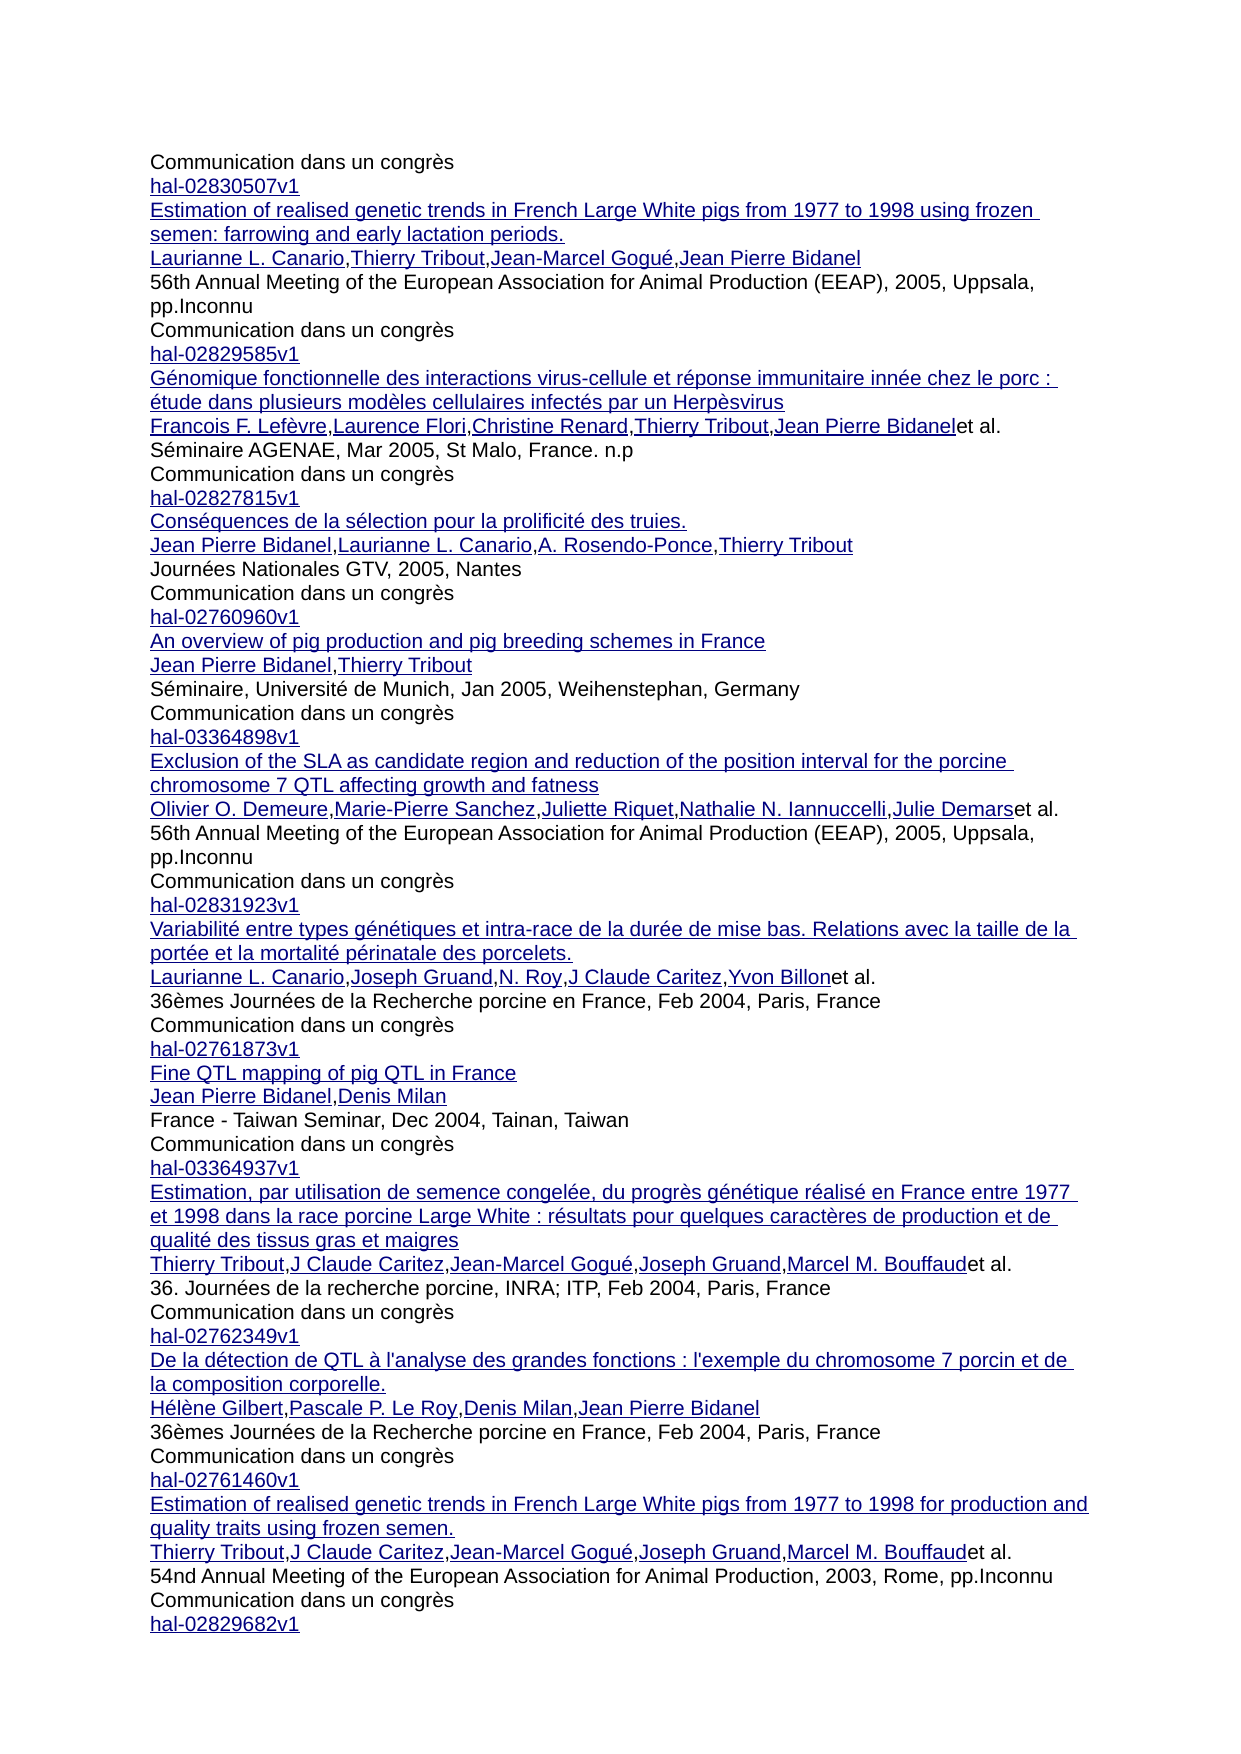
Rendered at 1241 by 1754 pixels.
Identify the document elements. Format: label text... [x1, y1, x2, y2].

table_cell Variabilité entre types génétiques et intra-race de la durée de mise bas. Relations avec la taille de la portée et la mortalité périnatale des porcelets. Laurianne L. Canario,Joseph Gruand,N. Roy,J Claude Caritez,Yvon Billonet al. 36èmes Journées de la Recherche porcine en France, Feb 2004, Paris, France Communication dans un congrès hal-02761873v1 [150, 917, 1090, 1060]
table_cell Fine QTL mapping of pig QTL in France Jean Pierre Bidanel,Denis Milan France - Taiwan Seminar, Dec 2004, Tainan, Taiwan Communication dans un congrès hal-03364937v1 [150, 1060, 1090, 1180]
table_cell Conséquences de la sélection pour la prolificité des truies. Jean Pierre Bidanel,Laurianne L. Canario,A. Rosendo-Ponce,Thierry Tribout Journées Nationales GTV, 2005, Nantes Communication dans un congrès hal-02760960v1 [150, 509, 1090, 629]
table_cell Communication dans un congrès hal-02830507v1 [150, 150, 1090, 198]
table_cell Estimation of realised genetic trends in French Large White pigs from 1977 to 1998 using frozen semen: farrowing and early lactation periods. Laurianne L. Canario,Thierry Tribout,Jean-Marcel Gogué,Jean Pierre Bidanel 56th Annual Meeting of the European Association for Animal Production (EEAP), 2005, Uppsala, pp.Inconnu Communication dans un congrès hal-02829585v1 [150, 198, 1090, 366]
table_cell Estimation, par utilisation de semence congelée, du progrès génétique réalisé en France entre 1977 et 1998 dans la race porcine Large White : résultats pour quelques caractères de production et de qualité des tissus gras et maigres Thierry Tribout,J Claude Caritez,Jean-Marcel Gogué,Joseph Gruand,Marcel M. Bouffaudet al. 36. Journées de la recherche porcine, INRA; ITP, Feb 2004, Paris, France Communication dans un congrès hal-02762349v1 [150, 1180, 1090, 1348]
table_cell Estimation of realised genetic trends in French Large White pigs from 1977 to 1998 for production and quality traits using frozen semen. Thierry Tribout,J Claude Caritez,Jean-Marcel Gogué,Joseph Gruand,Marcel M. Bouffaudet al. 54nd Annual Meeting of the European Association for Animal Production, 2003, Rome, pp.Inconnu Communication dans un congrès hal-02829682v1 [150, 1492, 1090, 1635]
table_cell Exclusion of the SLA as candidate region and reduction of the position interval for the porcine chromosome 7 QTL affecting growth and fatness Olivier O. Demeure,Marie-Pierre Sanchez,Juliette Riquet,Nathalie N. Iannuccelli,Julie Demarset al. 56th Annual Meeting of the European Association for Animal Production (EEAP), 2005, Uppsala, pp.Inconnu Communication dans un congrès hal-02831923v1 [150, 749, 1090, 917]
table_cell Génomique fonctionnelle des interactions virus-cellule et réponse immunitaire innée chez le porc : étude dans plusieurs modèles cellulaires infectés par un Herpèsvirus Francois F. Lefèvre,Laurence Flori,Christine Renard,Thierry Tribout,Jean Pierre Bidanelet al. Séminaire AGENAE, Mar 2005, St Malo, France. n.p Communication dans un congrès hal-02827815v1 [150, 366, 1090, 509]
table_cell De la détection de QTL à l'analyse des grandes fonctions : l'exemple du chromosome 7 porcin et de la composition corporelle. Hélène Gilbert,Pascale P. Le Roy,Denis Milan,Jean Pierre Bidanel 36èmes Journées de la Recherche porcine en France, Feb 2004, Paris, France Communication dans un congrès hal-02761460v1 [150, 1348, 1090, 1492]
table_cell An overview of pig production and pig breeding schemes in France Jean Pierre Bidanel,Thierry Tribout Séminaire, Université de Munich, Jan 2005, Weihenstephan, Germany Communication dans un congrès hal-03364898v1 [150, 629, 1090, 749]
